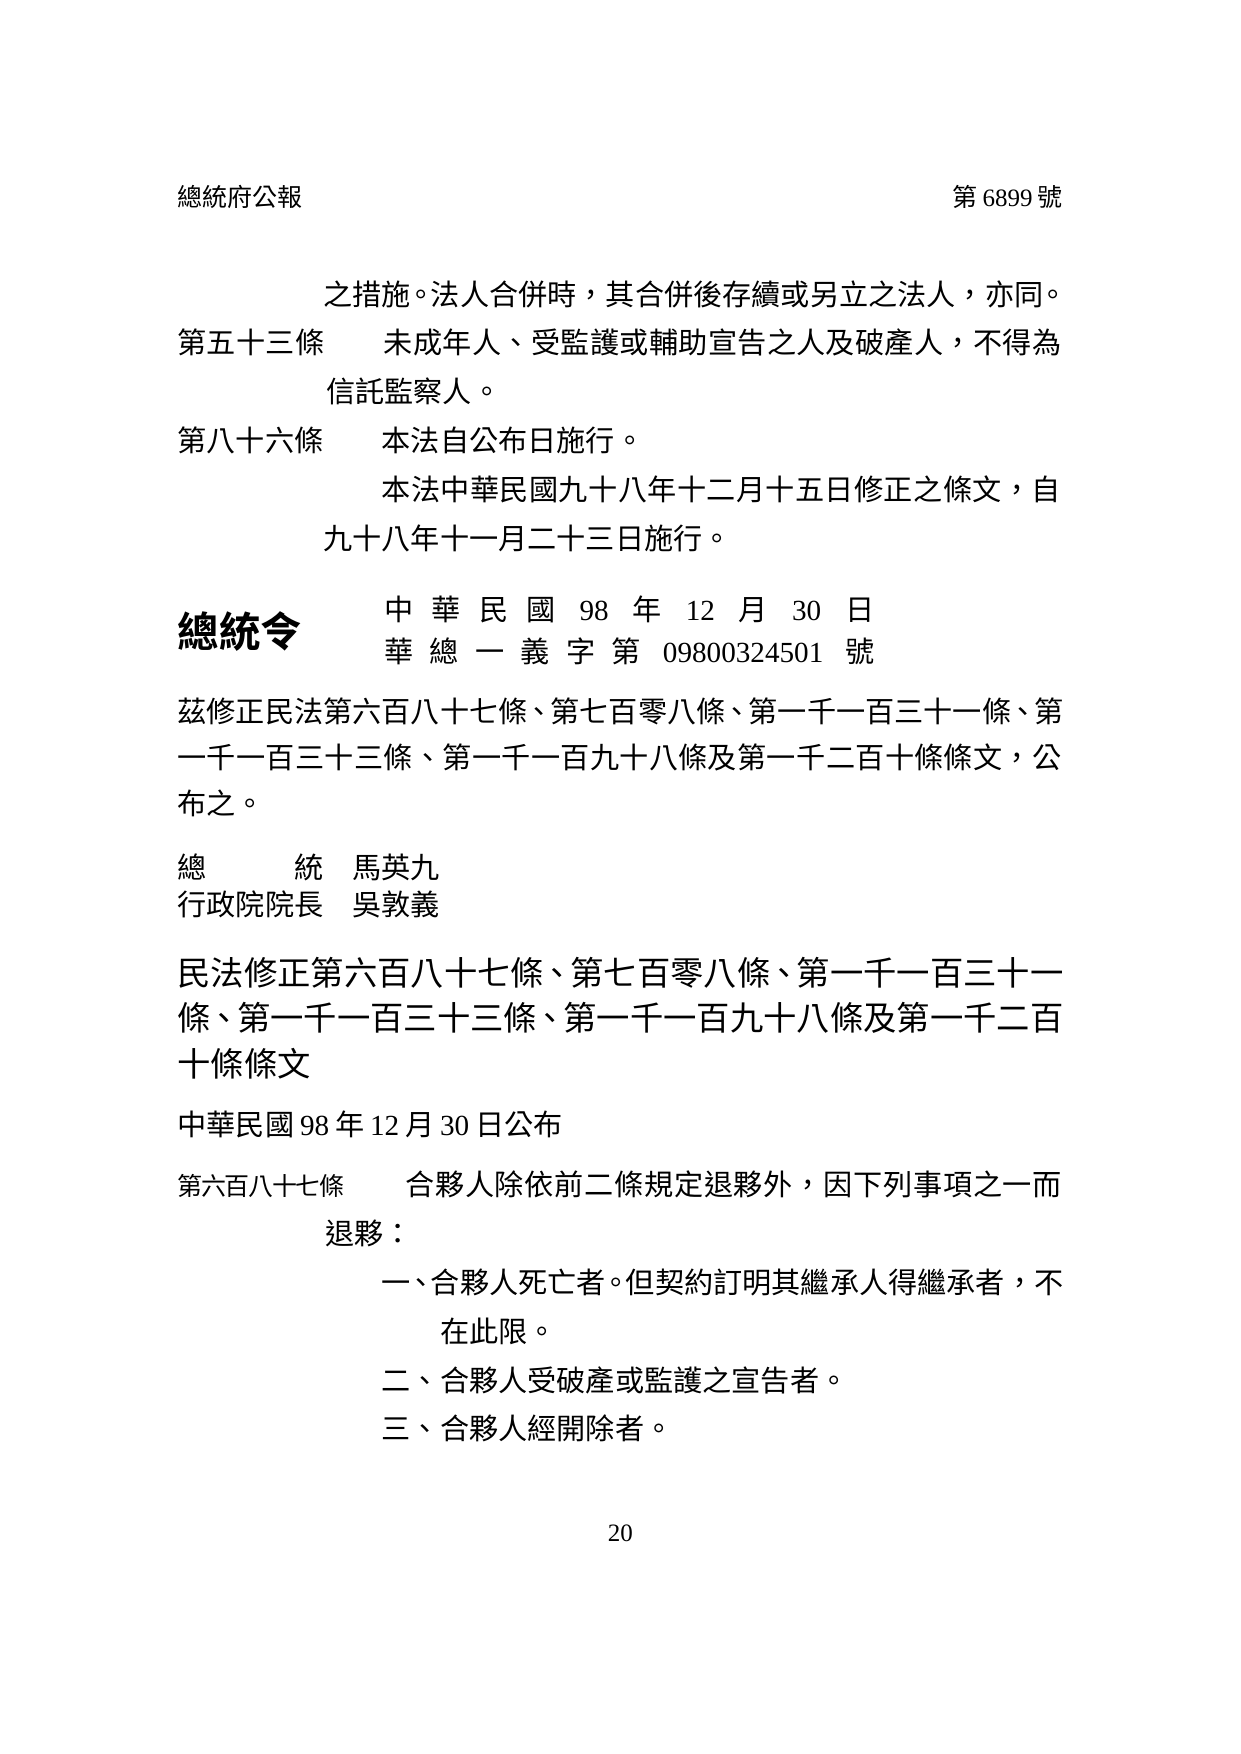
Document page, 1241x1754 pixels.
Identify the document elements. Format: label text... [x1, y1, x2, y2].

text 一、合夥人死亡者。但契約訂明其繼承人得繼承者，不在此限。 [381, 1254, 1063, 1352]
text 第六百八十七條 合夥人除依前二條規定退夥外，因下列事項之一而退夥： [177, 1157, 1063, 1254]
text 第五十三條 未成年人、受監護或輔助宣告之人及破產人，不得為信託監察人。 [177, 315, 1063, 413]
text 三、合夥人經開除者。 [381, 1401, 1063, 1449]
text 民法修正第六百八十七條、第七百零八條、第一千一百三十一條、第一千一百三十三條、第一千一百九十八條及第一千二百十條條文 [177, 948, 1063, 1086]
text 中華民國98年12月30日公布 [177, 1098, 1063, 1144]
text 行政院院長 吳敦義 [177, 886, 1063, 923]
text 總 統 馬英九 [177, 848, 1063, 886]
table_header 總統令 [174, 585, 381, 673]
text 新受託人於接任處理信託事務前，原受託人之繼承人或其法定代理人、遺產管理人、破產管理人、監護人、輔助人或清算人應保管信託財產，並為信託事務之移交採取必要之措施。法人合併時，其合併後存續或另立之法人，亦同。 [323, 266, 1063, 315]
table_header 中華民國98年12月30日 華總一義字第09800324501號 [381, 585, 877, 673]
text 二、合夥人受破產或監護之宣告者。 [381, 1352, 1063, 1401]
text 茲修正民法第六百八十七條、第七百零八條、第一千一百三十一條、第一千一百三十三條、第一千一百九十八條及第一千二百十條條文，公布之。 [177, 686, 1063, 823]
text 本法中華民國九十八年十二月十五日修正之條文，自九十八年十一月二十三日施行。 [323, 462, 1063, 559]
text 第八十六條 本法自公布日施行。 [177, 413, 1063, 462]
